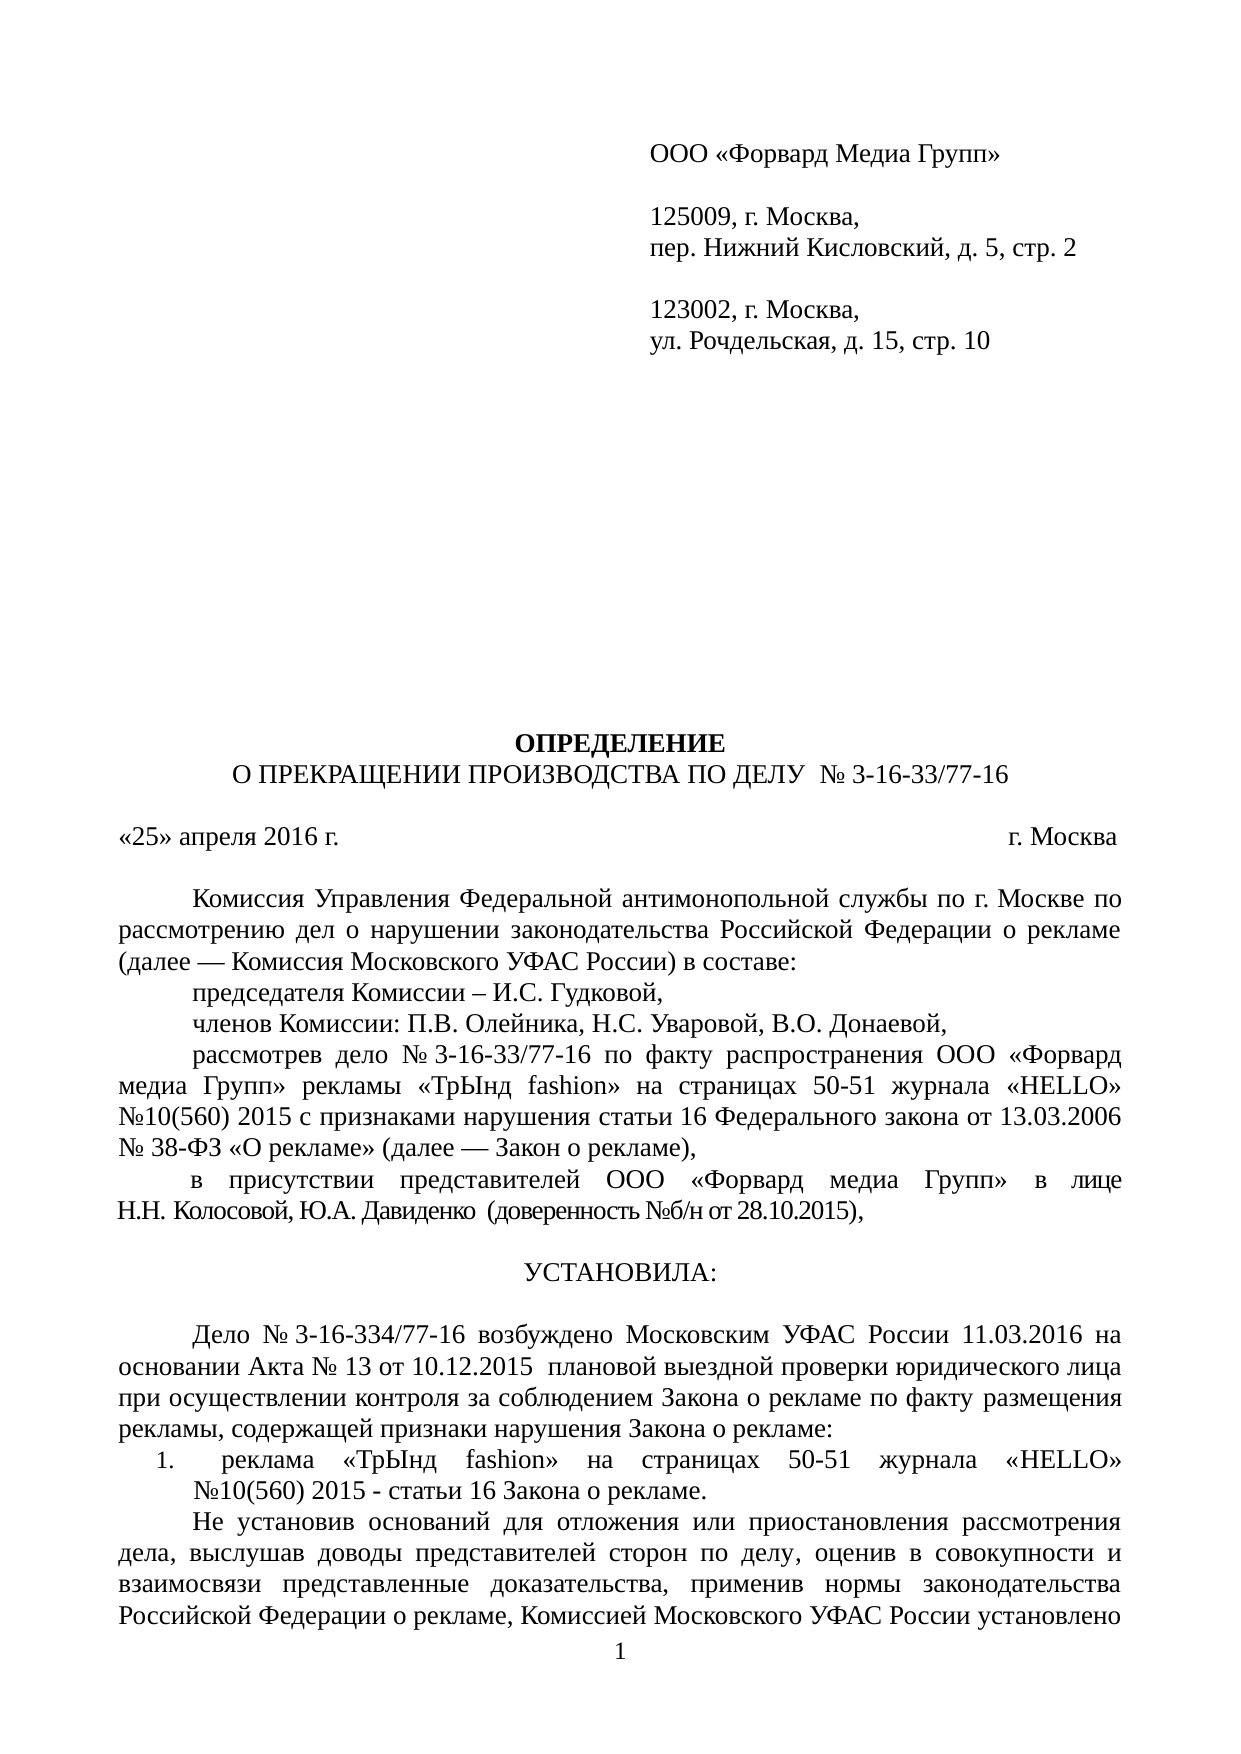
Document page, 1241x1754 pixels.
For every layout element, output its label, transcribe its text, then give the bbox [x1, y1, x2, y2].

text членов Комиссии: П.В. Олейника, Н.С. Уваровой, В.О. Донаевой, [118, 1007, 1122, 1038]
text в присутствии представителей ООО «Форвард медиа Групп» в лице Н.Н. Колосовой, Ю.А. Давиденко (доверенность №б/н от 28.10.2015), [117, 1163, 1122, 1225]
text Дело № 3‑16‑334/77‑16 возбуждено Московским УФАС России 11.03.2016 на основании Акта № 13 от 10.12.2015 плановой выездной проверки юридического лица при осуществлении контроля за соблюдением Закона о рекламе по факту размещения рекламы, содержащей признаки нарушения Закона о рекламе: [118, 1318, 1122, 1443]
text ООО «Форвард Медиа Групп» [649, 137, 1122, 168]
text председателя Комиссии – И.С. Гудковой, [118, 976, 1122, 1007]
text Не установив оснований для отложения или приостановления рассмотрения дела, выслушав доводы представителей сторон по делу, оценив в совокупности и взаимосвязи представленные доказательства, применив нормы законодательства Российской Федерации о рекламе, Комиссией Московского УФАС России установлено [118, 1505, 1122, 1630]
text рассмотрев дело № 3‑16‑33/77‑16 по факту распространения ООО «Форвард медиа Групп» рекламы «ТрЫнд fashion» на страницах 50-51 журнала «HELLO» №10(560) 2015 с признаками нарушения статьи 16 Федерального закона от 13.03.2006 № 38‑ФЗ «О рекламе» (далее — Закон о рекламе), [118, 1038, 1122, 1163]
text ул. Рочдельская, д. 15, стр. 10 [649, 324, 1122, 355]
text 125009, г. Москва, [649, 199, 1122, 231]
text 123002, г. Москва, [649, 293, 1122, 324]
text О ПРЕКРАЩЕНИИ ПРОИЗВОДСТВА ПО ДЕЛУ № 3‑16‑33/77‑16 [118, 758, 1122, 789]
text пер. Нижний Кисловский, д. 5, стр. 2 [649, 231, 1122, 262]
text УСТАНОВИЛА: [118, 1256, 1122, 1287]
text Комиссия Управления Федеральной антимонопольной службы по г. Москве по рассмотрению дел о нарушении законодательства Российской Федерации о рекламе (далее — Комиссия Московского УФАС России) в составе: [118, 882, 1122, 976]
text ОПРЕДЕЛЕНИЕ [118, 727, 1122, 758]
list реклама «ТрЫнд fashion» на страницах 50-51 журнала «HELLO» №10(560) 2015 - статьи 16 Закона о рекламе. [156, 1443, 1122, 1505]
text «25» апреля 2016 г. г. Москва [118, 820, 1122, 851]
